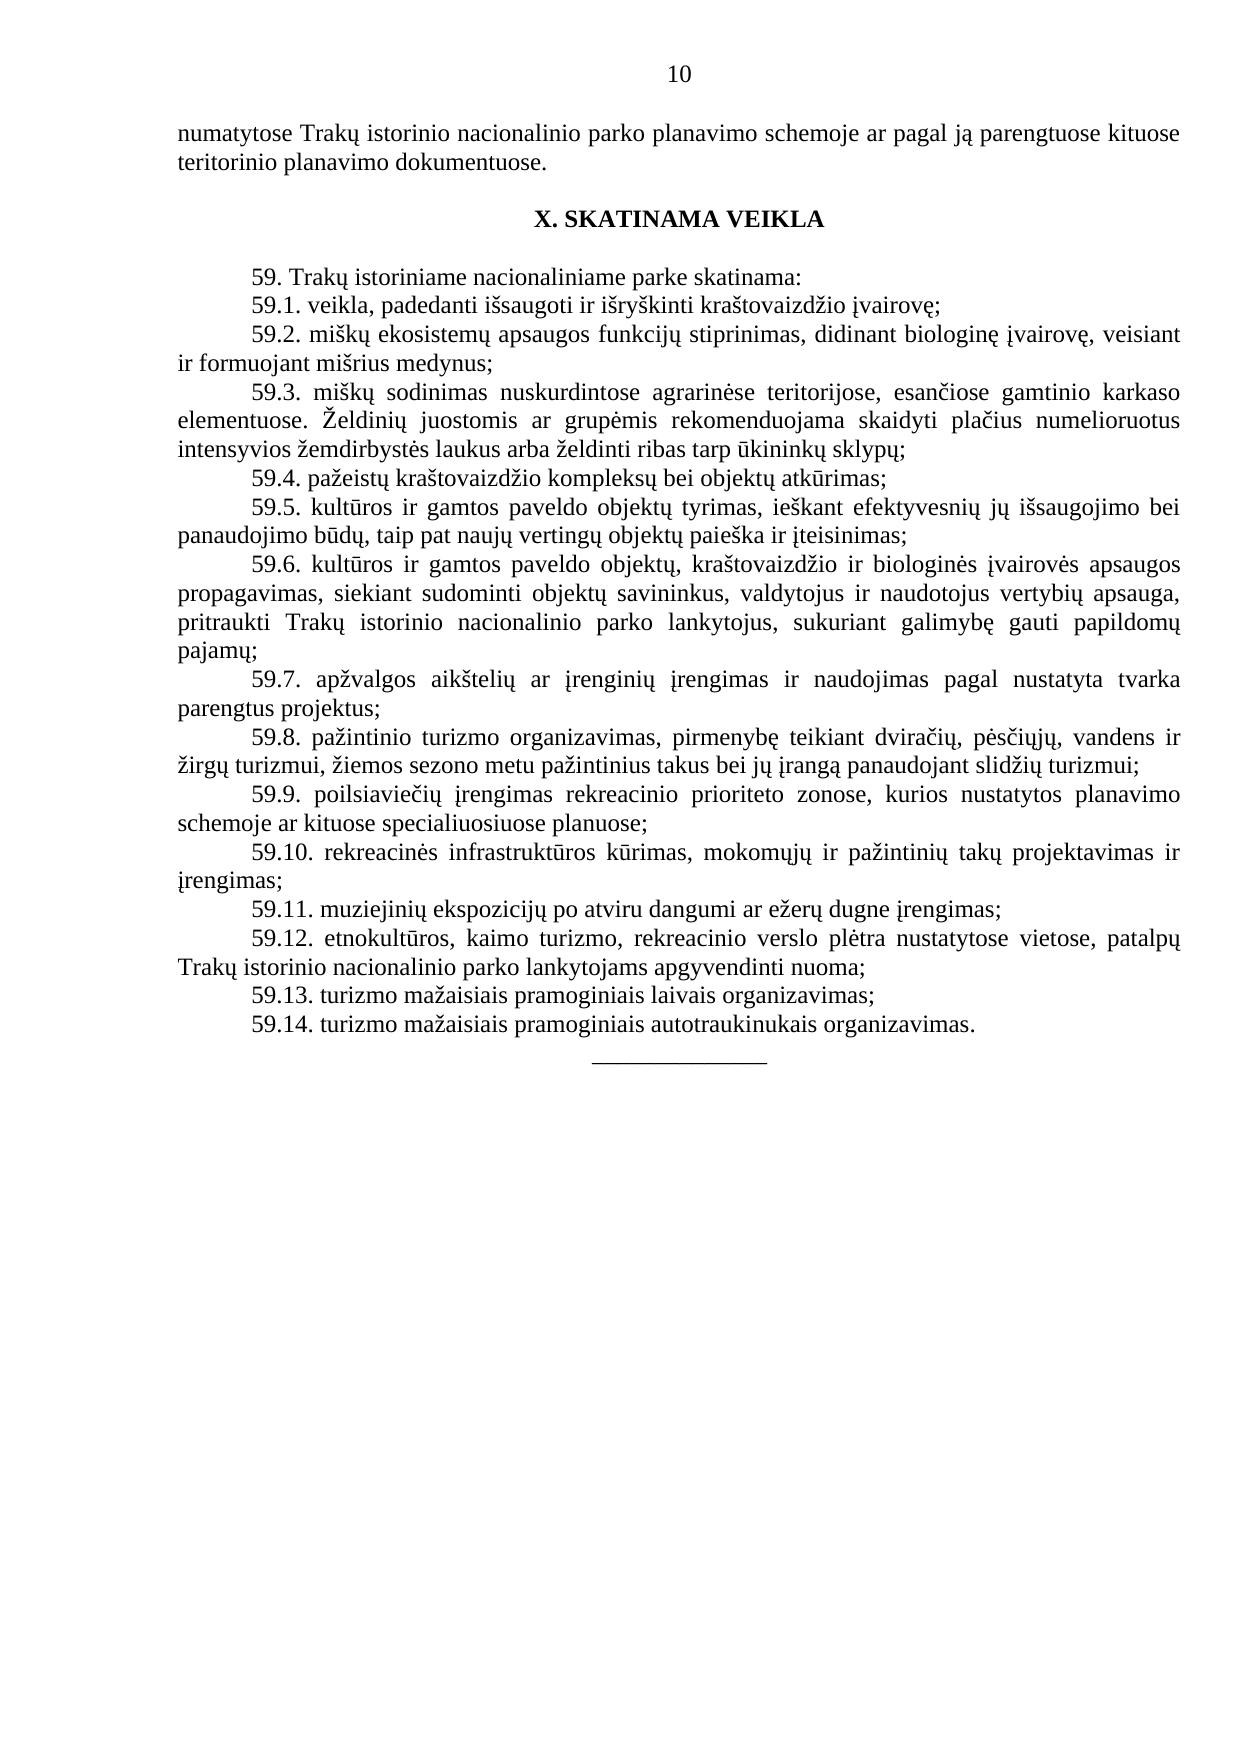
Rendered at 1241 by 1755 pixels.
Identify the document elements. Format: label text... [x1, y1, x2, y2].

text ______________ [177, 1038, 1181, 1067]
text 59.10. rekreacinės infrastruktūros kūrimas, mokomųjų ir pažintinių takų projektavimas ir įrengimas; [177, 837, 1181, 894]
text 59.6. kultūros ir gamtos paveldo objektų, kraštovaizdžio ir biologinės įvairovės apsaugos propagavimas, siekiant sudominti objektų savininkus, valdytojus ir naudotojus vertybių apsauga, pritraukti Trakų istorinio nacionalinio parko lankytojus, sukuriant galimybę gauti papildomų pajamų; [177, 549, 1181, 664]
text 59.11. muziejinių ekspozicijų po atviru dangumi ar ežerų dugne įrengimas; [177, 894, 1181, 923]
text 59.12. etnokultūros, kaimo turizmo, rekreacinio verslo plėtra nustatytose vietose, patalpų Trakų istorinio nacionalinio parko lankytojams apgyvendinti nuoma; [177, 923, 1181, 981]
text 59.4. pažeistų kraštovaizdžio kompleksų bei objektų atkūrimas; [177, 463, 1181, 492]
text 59.5. kultūros ir gamtos paveldo objektų tyrimas, ieškant efektyvesnių jų išsaugojimo bei panaudojimo būdų, taip pat naujų vertingų objektų paieška ir įteisinimas; [177, 492, 1181, 549]
text 59. Trakų istoriniame nacionaliniame parke skatinama: [177, 262, 1181, 291]
text 59.13. turizmo mažaisiais pramoginiais laivais organizavimas; [177, 981, 1181, 1009]
text 59.14. turizmo mažaisiais pramoginiais autotraukinukais organizavimas. [177, 1009, 1181, 1038]
text X. SKATINAMA VEIKLA [177, 204, 1181, 233]
text 59.2. miškų ekosistemų apsaugos funkcijų stiprinimas, didinant biologinę įvairovę, veisiant ir formuojant mišrius medynus; [177, 319, 1181, 377]
text 59.3. miškų sodinimas nuskurdintose agrarinėse teritorijose, esančiose gamtinio karkaso elementuose. Želdinių juostomis ar grupėmis rekomenduojama skaidyti plačius numelioruotus intensyvios žemdirbystės laukus arba želdinti ribas tarp ūkininkų sklypų; [177, 377, 1181, 463]
text 59.9. poilsiaviečių įrengimas rekreacinio prioriteto zonose, kurios nustatytos planavimo schemoje ar kituose specialiuosiuose planuose; [177, 779, 1181, 837]
text numatytose Trakų istorinio nacionalinio parko planavimo schemoje ar pagal ją parengtuose kituose teritorinio planavimo dokumentuose. [177, 118, 1181, 176]
text 59.1. veikla, padedanti išsaugoti ir išryškinti kraštovaizdžio įvairovę; [177, 291, 1181, 319]
text 59.7. apžvalgos aikštelių ar įrenginių įrengimas ir naudojimas pagal nustatyta tvarka parengtus projektus; [177, 664, 1181, 722]
text 59.8. pažintinio turizmo organizavimas, pirmenybę teikiant dviračių, pėsčiųjų, vandens ir žirgų turizmui, žiemos sezono metu pažintinius takus bei jų įrangą panaudojant slidžių turizmui; [177, 722, 1181, 779]
